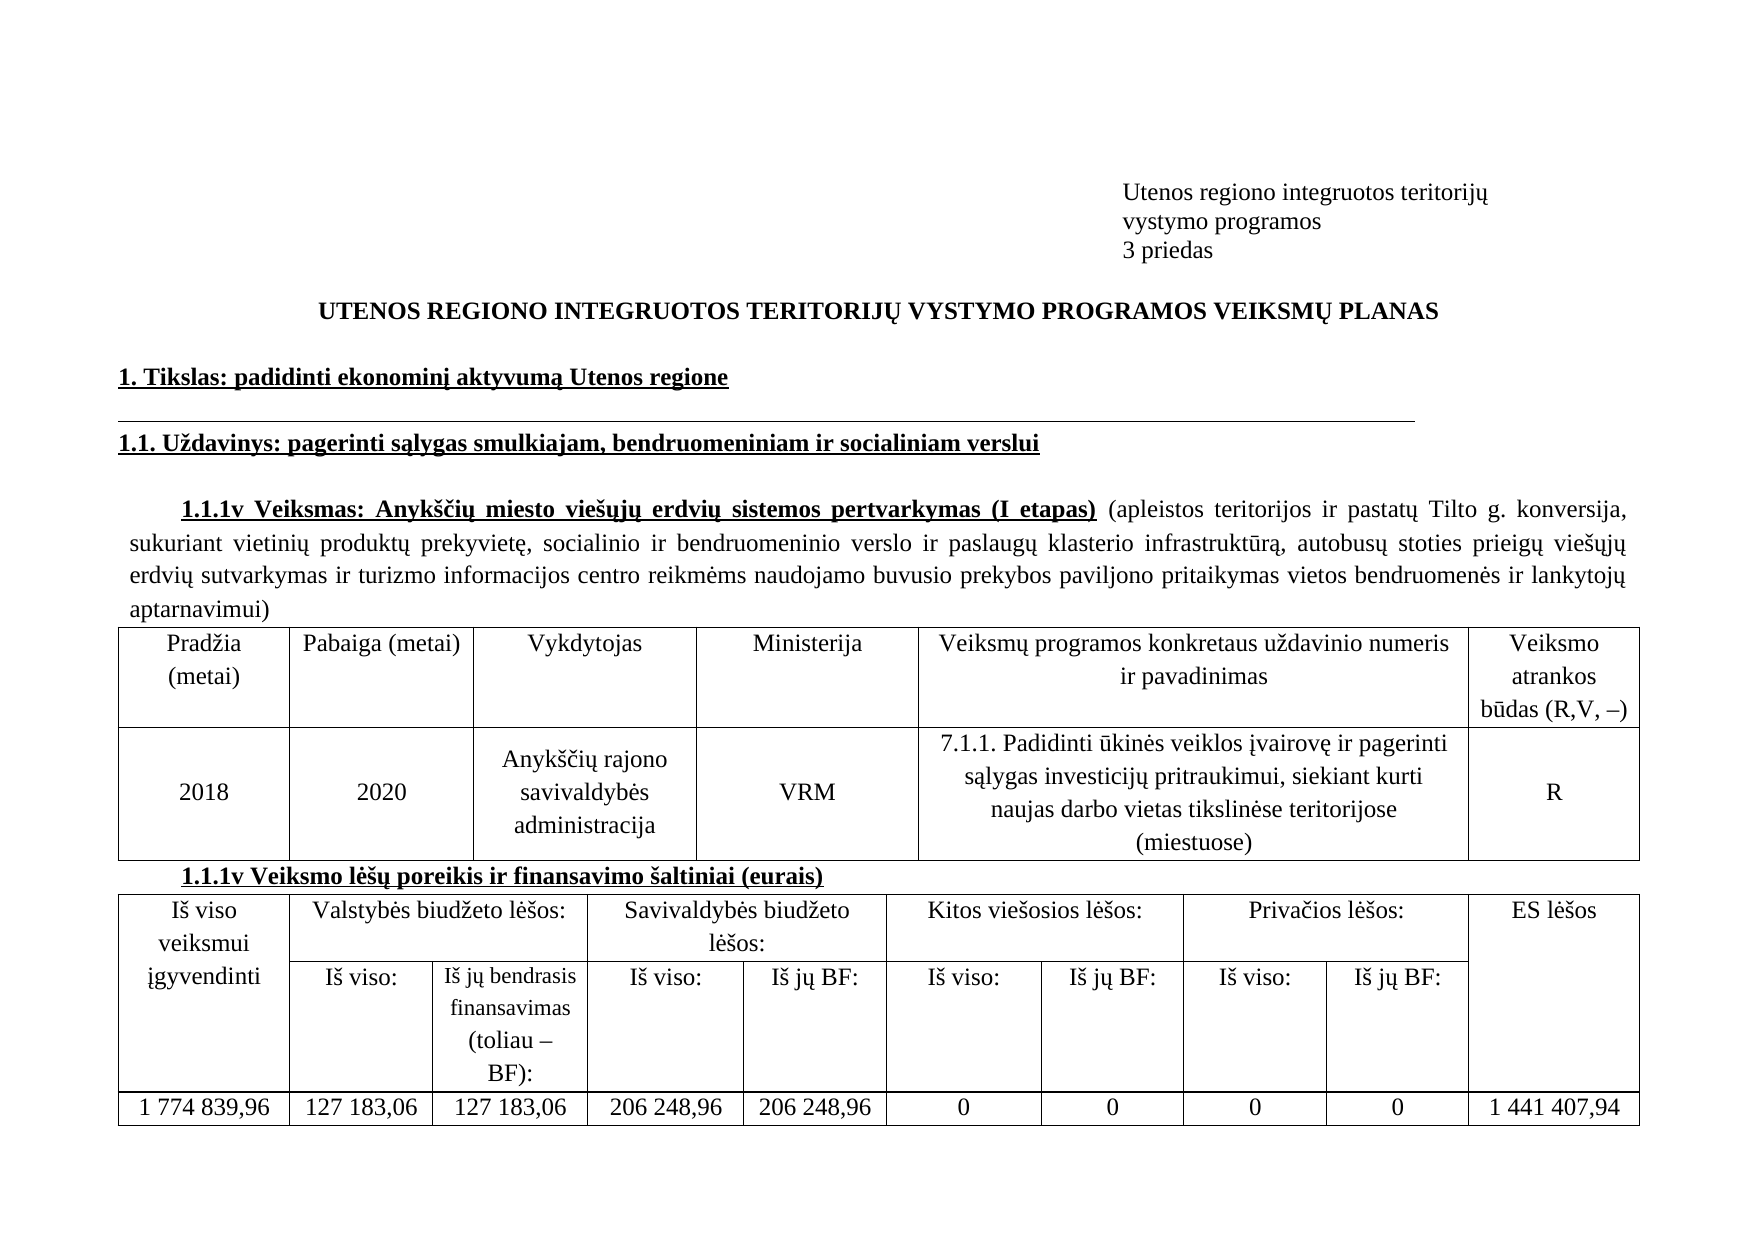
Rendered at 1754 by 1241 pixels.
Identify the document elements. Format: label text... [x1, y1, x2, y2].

text UTENOS REGIONO INTEGRUOTOS TERITORIJŲ VYSTYMO PROGRAMOS VEIKSMŲ PLANAS [118, 296, 1639, 325]
table_cell Iš viso: [588, 962, 743, 1091]
table_cell Valstybės biudžeto lėšos: [290, 895, 587, 961]
table_cell 0 [1042, 1093, 1183, 1125]
table_cell 2020 [290, 728, 473, 860]
table_cell 127 183,06 [433, 1093, 587, 1125]
text 3 priedas [118, 235, 1639, 263]
table_cell Anykščių rajono savivaldybės administracija [474, 728, 696, 860]
table_cell 0 [1184, 1093, 1326, 1125]
table_cell Veiksmo atrankos būdas (R,V, –) [1469, 628, 1639, 727]
table_cell 2018 [119, 728, 289, 860]
table_cell 0 [887, 1093, 1041, 1125]
table_cell 7.1.1. Padidinti ūkinės veiklos įvairovę ir pagerinti sąlygas investicijų pritraukimui, siekiant kurti naujas darbo vietas tikslinėse teritorijose (miestuose) [919, 728, 1468, 860]
table_cell 1 441 407,94 [1469, 1093, 1639, 1125]
table_cell Iš viso: [290, 962, 432, 1091]
table_cell 1.1.1v Veiksmo lėšų poreikis ir finansavimo šaltiniai (eurais) [118, 861, 1639, 894]
table_cell Privačios lėšos: [1184, 895, 1468, 961]
table_cell 206 248,96 [588, 1093, 743, 1125]
table_cell Pabaiga (metai) [290, 628, 473, 727]
table_cell Savivaldybės biudžeto lėšos: [588, 895, 886, 961]
table_cell Kitos viešosios lėšos: [887, 895, 1183, 961]
table_cell 206 248,96 [744, 1093, 886, 1125]
table_cell Vykdytojas [474, 628, 696, 727]
table_cell Iš viso veiksmui įgyvendinti [119, 895, 289, 1091]
text 1. Tikslas: padidinti ekonominį aktyvumą Utenos regione [118, 362, 1639, 391]
table_cell ES lėšos [1469, 895, 1639, 1091]
text Utenos regiono integruotos teritorijų [118, 177, 1639, 206]
table_cell Iš jų BF: [1042, 962, 1183, 1091]
table_cell Iš jų BF: [1327, 962, 1468, 1091]
table_cell 1 774 839,96 [119, 1093, 289, 1125]
text 1.1. Uždavinys: pagerinti sąlygas smulkiajam, bendruomeniniam ir socialiniam verslui [118, 428, 1639, 457]
table_cell Pradžia (metai) [119, 628, 289, 727]
table_header 1.1.1v Veiksmas: Anykščių miesto viešųjų erdvių sistemos pertvarkymas (I etapas) (apleistos teritorijos ir pastatų Tilto g. konversija, sukuriant vietinių produktų prekyvietę, socialinio ir bendruomeninio verslo ir paslaugų klasterio infrastruktūrą, autobusų stoties prieigų viešųjų erdvių sutvarkymas ir turizmo informacijos centro reikmėms naudojamo buvusio prekybos paviljono pritaikymas vietos bendruomenės ir lankytojų aptarnavimui) [118, 495, 1639, 627]
table_cell Iš viso: [887, 962, 1041, 1091]
text vystymo programos [118, 206, 1639, 235]
table_cell Ministerija [697, 628, 918, 727]
table_cell 0 [1327, 1093, 1468, 1125]
table_cell VRM [697, 728, 918, 860]
table_cell Veiksmų programos konkretaus uždavinio numeris ir pavadinimas [919, 628, 1468, 727]
table_cell 127 183,06 [290, 1093, 432, 1125]
table_cell Iš jų BF: [744, 962, 886, 1091]
table_cell Iš viso: [1184, 962, 1326, 1091]
table_cell R [1469, 728, 1639, 860]
table_cell Iš jų bendrasis finansavimas (toliau – BF): [433, 962, 587, 1091]
